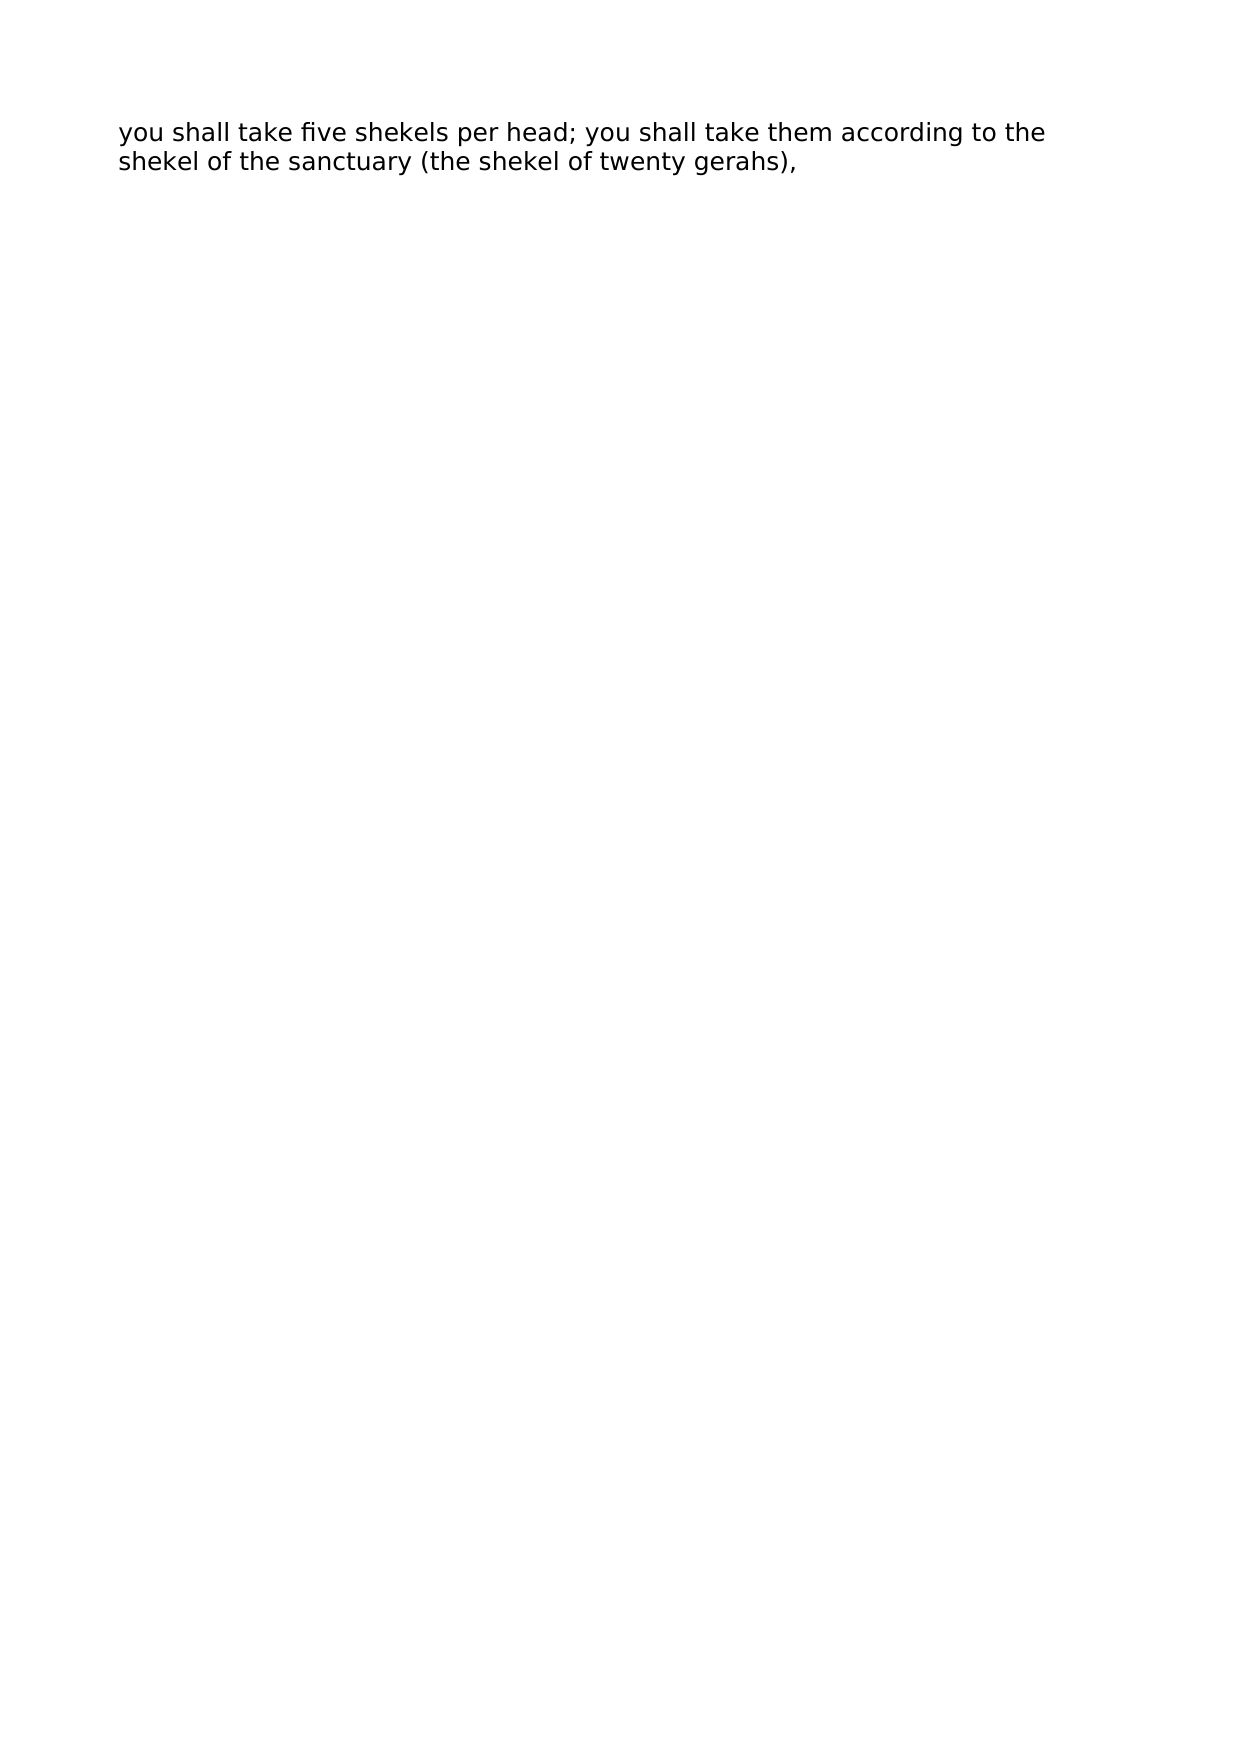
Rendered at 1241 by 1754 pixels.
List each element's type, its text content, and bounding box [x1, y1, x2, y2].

text you shall take five shekels per head; you shall take them according to the shekel of the sanctuary (the shekel of twenty gerahs), [118, 118, 1122, 176]
